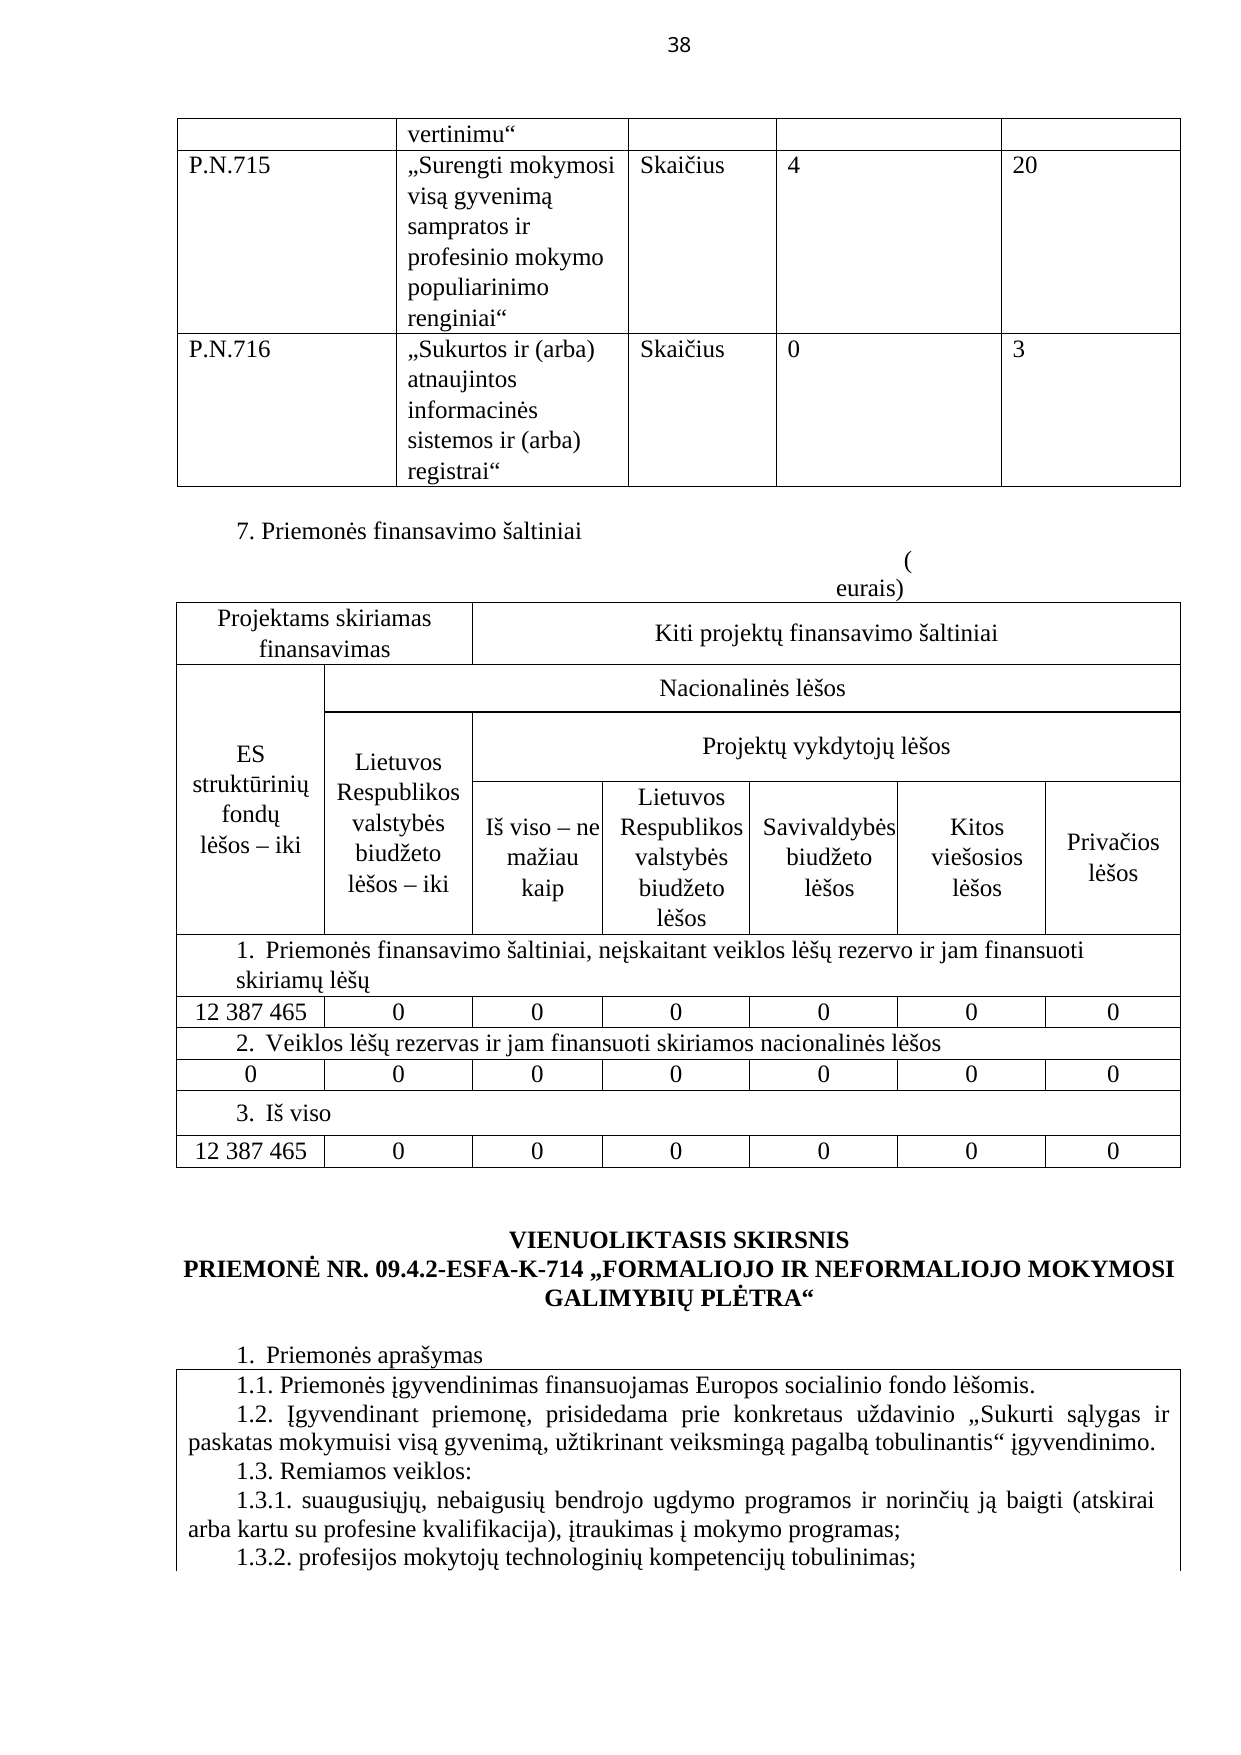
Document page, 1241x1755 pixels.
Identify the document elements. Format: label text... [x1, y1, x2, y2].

table_cell 1.3. Remiamos veiklos: 1.3.1. suaugusiųjų, nebaigusių bendrojo ugdymo programos ir norinčių ją baigti (atskirai arba kartu su profesine kvalifikacija), įtraukimas į mokymo programas; 1.3.2. profesijos mokytojų technologinių kompetencijų tobulinimas; [177, 1456, 1180, 1571]
table_cell Nacionalinės lėšos [325, 665, 1180, 711]
table_cell 0 [750, 1136, 897, 1167]
table_cell 0 [603, 997, 749, 1027]
table_cell 0 [325, 1136, 472, 1167]
text (eurais) [177, 545, 904, 602]
table_cell 0 [898, 997, 1045, 1027]
table_cell [629, 119, 776, 149]
text PRIEMONĖ NR. 09.4.2-ESFA-K-714 „FORMALIOJO IR NEFORMALIOJO MOKYMOSI GALIMYBIŲ PLĖTRA“ [177, 1254, 1181, 1311]
table_cell 0 [1046, 997, 1180, 1027]
table_cell Projektų vykdytojų lėšos [473, 713, 1180, 781]
table_cell vertinimu“ [397, 119, 628, 149]
table_cell Privačios lėšos [1046, 782, 1180, 934]
table_cell 0 [177, 1060, 324, 1090]
table_cell 20 [1002, 151, 1180, 333]
table_cell Lietuvos Respublikos valstybės biudžeto lėšos – iki [325, 713, 472, 934]
table_header Kiti projektų finansavimo šaltiniai [473, 603, 1180, 664]
table_cell [777, 119, 1001, 149]
table_cell „Surengti mokymosi visą gyvenimą sampratos ir profesinio mokymo populiarinimo renginiai“ [397, 151, 628, 333]
table_cell 0 [1046, 1060, 1180, 1090]
table_cell 0 [473, 997, 602, 1027]
table_cell Iš viso – ne mažiau kaip [473, 782, 602, 934]
table_cell 0 [325, 997, 472, 1027]
table_cell 0 [1046, 1136, 1180, 1167]
table_cell 0 [898, 1060, 1045, 1090]
table_cell 0 [325, 1060, 472, 1090]
table_cell [1002, 119, 1180, 149]
table_cell Savivaldybės biudžeto lėšos [750, 782, 897, 934]
table_cell 4 [777, 151, 1001, 333]
table_cell 12 387 465 [177, 1136, 324, 1167]
table_cell 12 387 465 [177, 997, 324, 1027]
table_cell 0 [898, 1136, 1045, 1167]
table_header Projektams skiriamas finansavimas [177, 603, 472, 664]
text 1. Priemonės aprašymas [236, 1340, 1181, 1369]
text VIENUOLIKTASIS SKIRSNIS [177, 1225, 1181, 1254]
table_cell 1.2. Įgyvendinant priemonę, prisidedama prie konkretaus uždavinio „Sukurti sąlygas ir paskatas mokymuisi visą gyvenimą, užtikrinant veiksmingą pagalbą tobulinantis“ įgyvendinimo. [177, 1399, 1180, 1456]
table_cell 3 [1002, 334, 1180, 486]
table_cell Skaičius [629, 151, 776, 333]
table_cell P.N.715 [178, 151, 396, 333]
table_cell Kitos viešosios lėšos [898, 782, 1045, 934]
table_cell 0 [777, 334, 1001, 486]
table_cell 0 [750, 997, 897, 1027]
text 7. Priemonės finansavimo šaltiniai [177, 516, 1181, 545]
table_cell ES struktūrinių fondų lėšos – iki [177, 665, 324, 934]
table_header 1.1. Priemonės įgyvendinimas finansuojamas Europos socialinio fondo lėšomis. [177, 1370, 1180, 1399]
table_cell 3. Iš viso [177, 1091, 1180, 1135]
table_cell 2. Veiklos lėšų rezervas ir jam finansuoti skiriamos nacionalinės lėšos [177, 1028, 1180, 1058]
table_cell 0 [750, 1060, 897, 1090]
table_cell Skaičius [629, 334, 776, 486]
table_cell 0 [473, 1060, 602, 1090]
table_cell 0 [473, 1136, 602, 1167]
table_cell P.N.716 [178, 334, 396, 486]
table_cell [178, 119, 396, 149]
table_cell „Sukurtos ir (arba) atnaujintos informacinės sistemos ir (arba) registrai“ [397, 334, 628, 486]
table_cell 1. Priemonės finansavimo šaltiniai, neįskaitant veiklos lėšų rezervo ir jam finansuoti skiriamų lėšų [177, 935, 1180, 996]
table_cell 0 [603, 1136, 749, 1167]
table_cell Lietuvos Respublikos valstybės biudžeto lėšos [603, 782, 749, 934]
table_cell 0 [603, 1060, 749, 1090]
